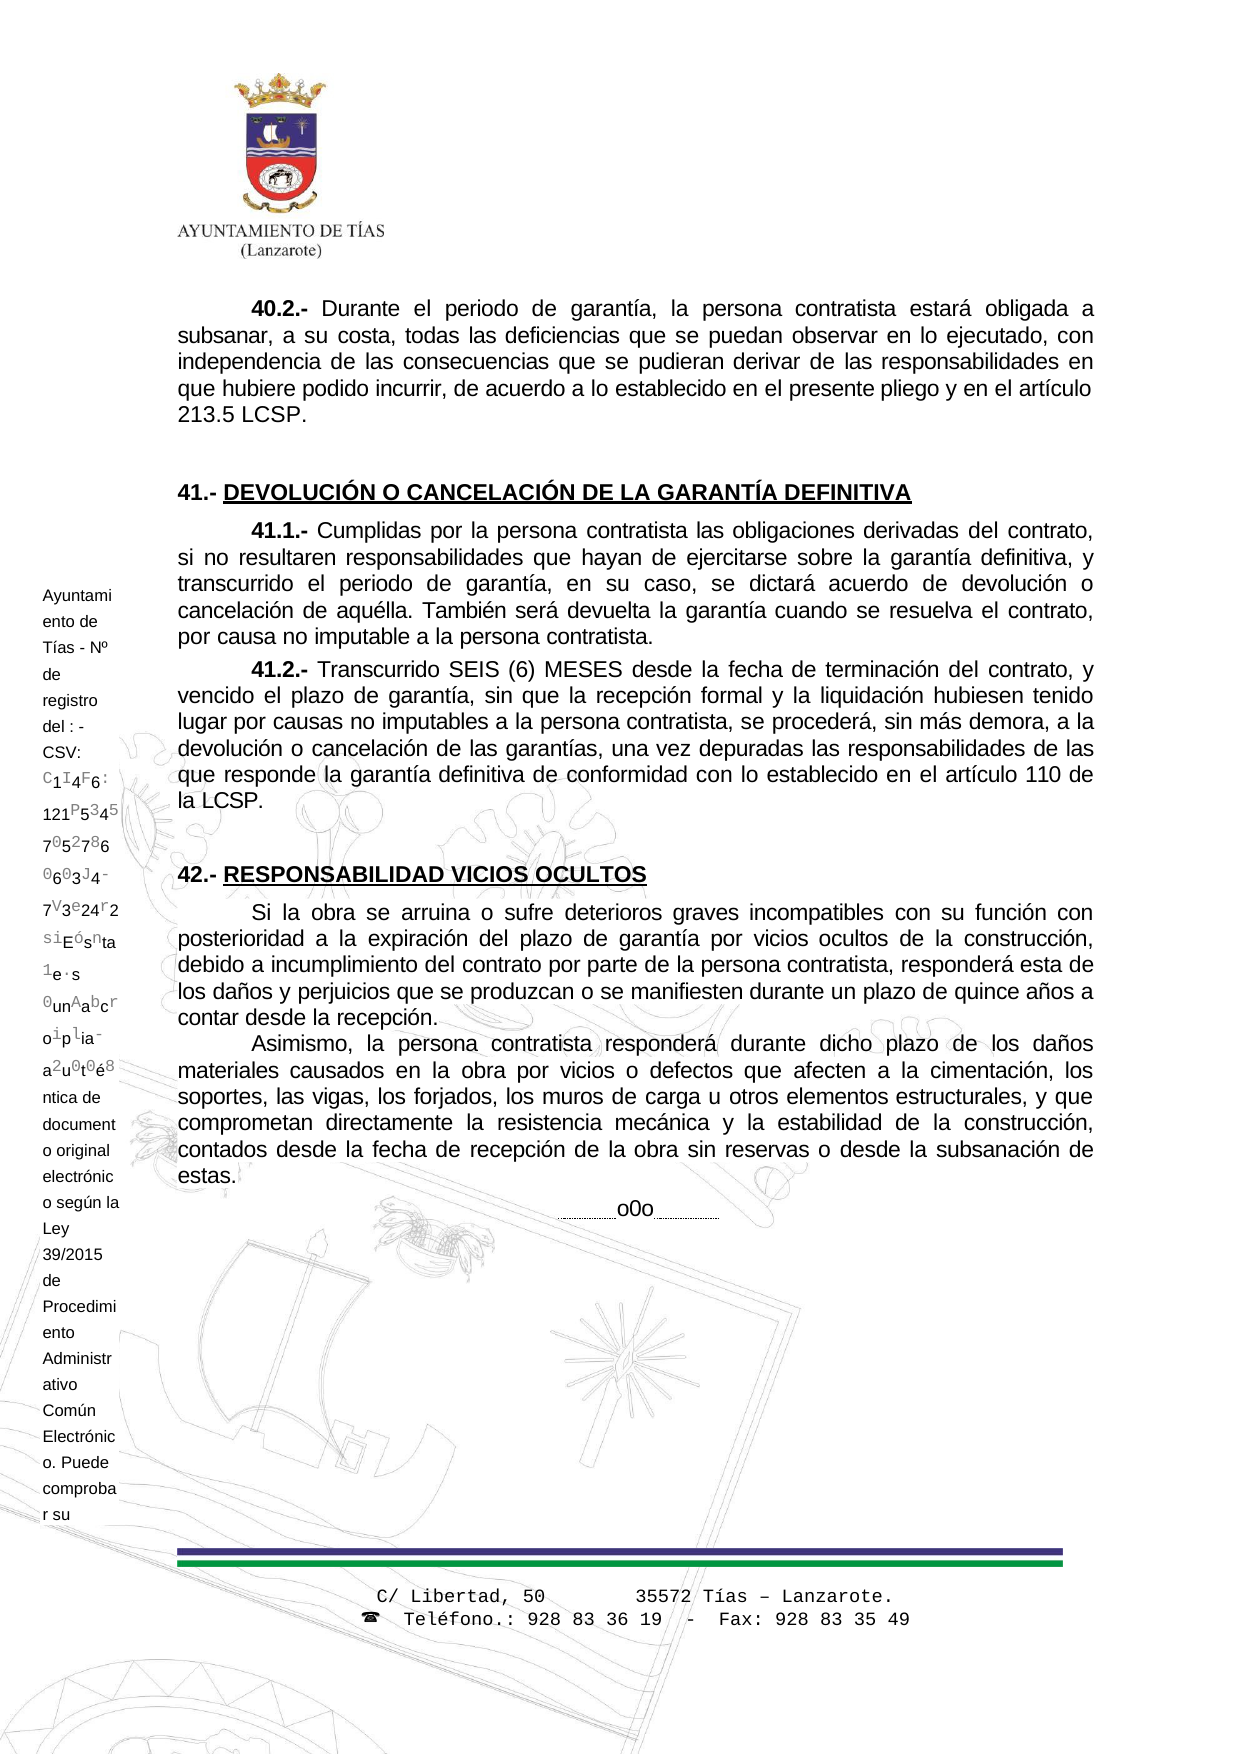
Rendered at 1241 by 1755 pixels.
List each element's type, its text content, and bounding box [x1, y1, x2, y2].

text Si la obra se arruina o sufre deterioros graves incompatibles con su función con posterioridad a la expiración del plazo de garantía por vicios ocultos de la construcción, debido a incumplimiento del contrato por parte de la persona contratista, responderá esta de los daños y perjuicios que se produzcan o se manifiesten durante un plazo de quince años a contar desde la recepción. [995, 898, 1094, 1030]
text 40.2.- Durante el periodo de garantía, la persona contratista estará obligada a subsanar, a su costa, todas las deficiencias que se puedan observar en lo ejecutado, con independencia de las consecuencias que se pudieran derivar de las responsabilidades en que hubiere podido incurrir, de acuerdo a lo establecido en el presente pliego y en el artículo [177, 295, 1094, 401]
text C/ Libertad, 50 35572 Tías – Lanzarote. [995, 1586, 1108, 1608]
text 41.1.- Cumplidas por la persona contratista las obligaciones derivadas del contrato, si no resultaren responsabilidades que hayan de ejercitarse sobre la garantía definitiva, y transcurrido el periodo de garantía, en su caso, se dictará acuerdo de devolución o cancelación de aquélla. También será devuelta la garantía cuando se resuelva el contrato, por causa no imputable a la persona contratista. [177, 517, 1094, 649]
subtitle 42.- RESPONSABILIDAD VICIOS OCULTOS [995, 861, 1182, 887]
text Ayuntamiento de Tías - Nº de registro del : - CSV: C1I4F6:121P534570527860603J4-7V3e24r2siEósnta 1e.s 0unAabcroiplia-a2u0t0é8ntica de documento original electrónico según la Ley 39/2015 de Procedimiento Administrativo Común Electrónico. Puede comprobar su autenticidad en: [42, 586, 119, 1525]
subtitle 41.- DEVOLUCIÓN O CANCELACIÓN DE LA GARANTÍA DEFINITIVA [177, 479, 1182, 505]
text  Teléfono.: 928 83 36 19 - Fax: 928 83 35 49 [995, 1608, 1108, 1631]
text o0o [995, 1195, 1114, 1221]
text Asimismo, la persona contratista responderá durante dicho plazo de los daños materiales causados en la obra por vicios o defectos que afecten a la cimentación, los soportes, las vigas, los forjados, los muros de carga u otros elementos estructurales, y que comprometan directamente la resistencia mecánica y la estabilidad de la construcción, contados desde la fecha de recepción de la obra sin reservas o desde la subsanación de estas. [995, 1030, 1094, 1188]
text 213.5 LCSP. [177, 401, 1182, 427]
text 41.2.- Transcurrido SEIS (6) MESES desde la fecha de terminación del contrato, y vencido el plazo de garantía, sin que la recepción formal y la liquidación hubiesen tenido lugar por causas no imputables a la persona contratista, se procederá, sin más demora, a la devolución o cancelación de las garantías, una vez depuradas las responsabilidades de las que responde la garantía definitiva de conformidad con lo establecido en el artículo 110 de la LCSP. [177, 656, 1094, 814]
